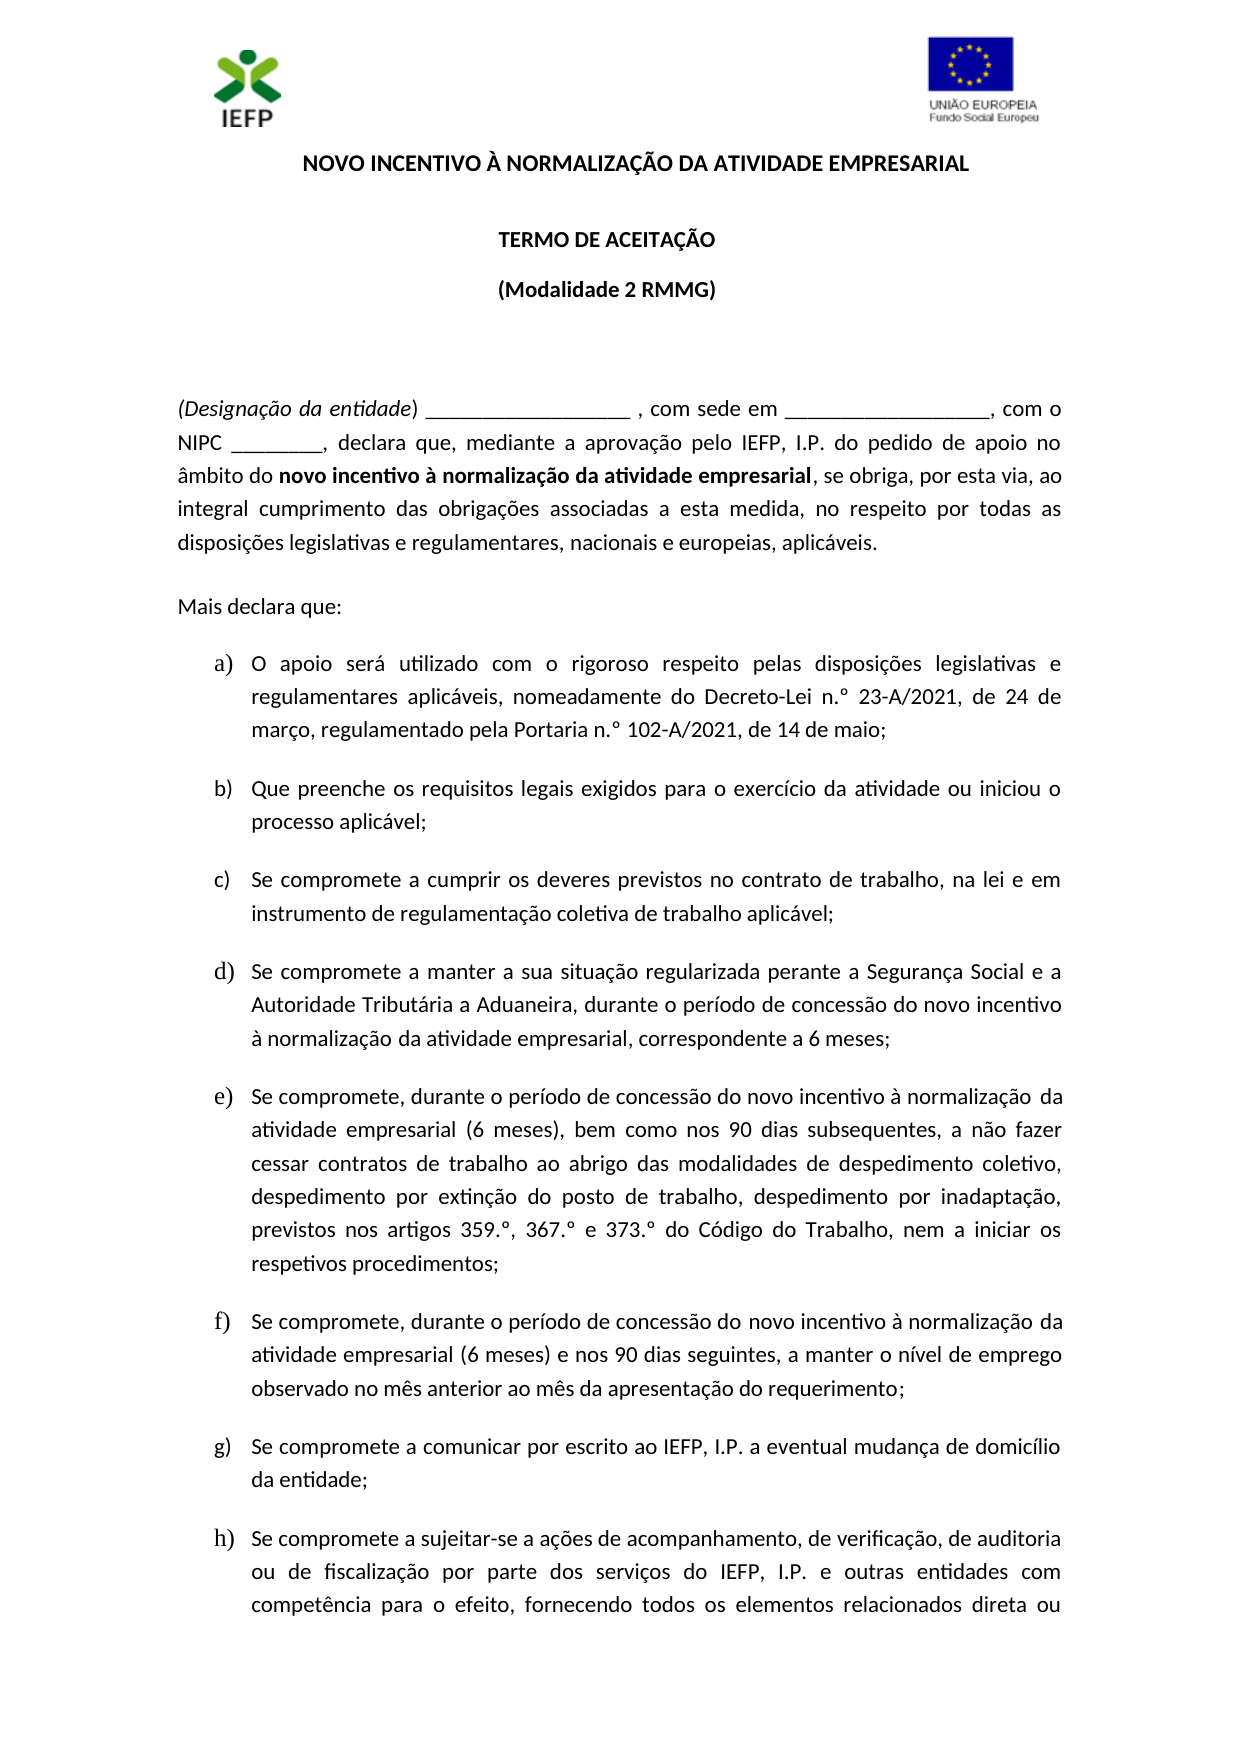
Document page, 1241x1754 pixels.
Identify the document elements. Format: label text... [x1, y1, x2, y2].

list Se compromete a sujeitar-se a ações de acompanhamento, de verificação, de auditoria ou de fiscalização por parte dos serviços do IEFP, I.P. e outras entidades com competência para o efeito, fornecendo todos os elementos relacionados direta ou [214, 1519, 1063, 1619]
text (Designação da entidade) __________________ , com sede em __________________, com o NIPC ________, declara que, mediante a aprovação pelo IEFP, I.P. do pedido de apoio no âmbito do novo incentivo à normalização da atividade empresarial, se obriga, por esta via, ao integral cumprimento das obrigações associadas a esta medida, no respeito por todas as disposições legislativas e regulamentares, nacionais e europeias, aplicáveis. [177, 390, 1063, 557]
text (Modalidade 2 RMMG) [177, 278, 1036, 303]
list Se compromete a manter a sua situação regularizada perante a Segurança Social e a Autoridade Tributária a Aduaneira, durante o período de concessão do novo incentivo à normalização da atividade empresarial, correspondente a 6 meses; [214, 953, 1063, 1053]
text TERMO DE ACEITAÇÃO [177, 228, 1036, 253]
list Se compromete a cumprir os deveres previstos no contrato de trabalho, na lei e em instrumento de regulamentação coletiva de trabalho aplicável; [214, 861, 1063, 928]
list Se compromete a comunicar por escrito ao IEFP, I.P. a eventual mudança de domicílio da entidade; [214, 1428, 1063, 1494]
list O apoio será utilizado com o rigoroso respeito pelas disposições legislativas e regulamentares aplicáveis, nomeadamente do Decreto-Lei n.º 23-A/2021, de 24 de março, regulamentado pela Portaria n.º 102-A/2021, de 14 de maio; [214, 644, 1063, 744]
list Se compromete, durante o período de concessão do novo incentivo à normalização da atividade empresarial (6 meses) e nos 90 dias seguintes, a manter o nível de emprego observado no mês anterior ao mês da apresentação do requerimento; [214, 1303, 1063, 1403]
text Mais declara que: [177, 594, 1063, 619]
text NOVO INCENTIVO À NORMALIZAÇÃO DA ATIVIDADE EMPRESARIAL [214, 148, 1063, 177]
list Se compromete, durante o período de concessão do novo incentivo à normalização da atividade empresarial (6 meses), bem como nos 90 dias subsequentes, a não fazer cessar contratos de trabalho ao abrigo das modalidades de despedimento coletivo, despedimento por extinção do posto de trabalho, despedimento por inadaptação, previstos nos artigos 359.º, 367.º e 373.º do Código do Trabalho, nem a iniciar os respetivos procedimentos; [214, 1078, 1063, 1278]
list Que preenche os requisitos legais exigidos para o exercício da atividade ou iniciou o processo aplicável; [214, 769, 1063, 836]
